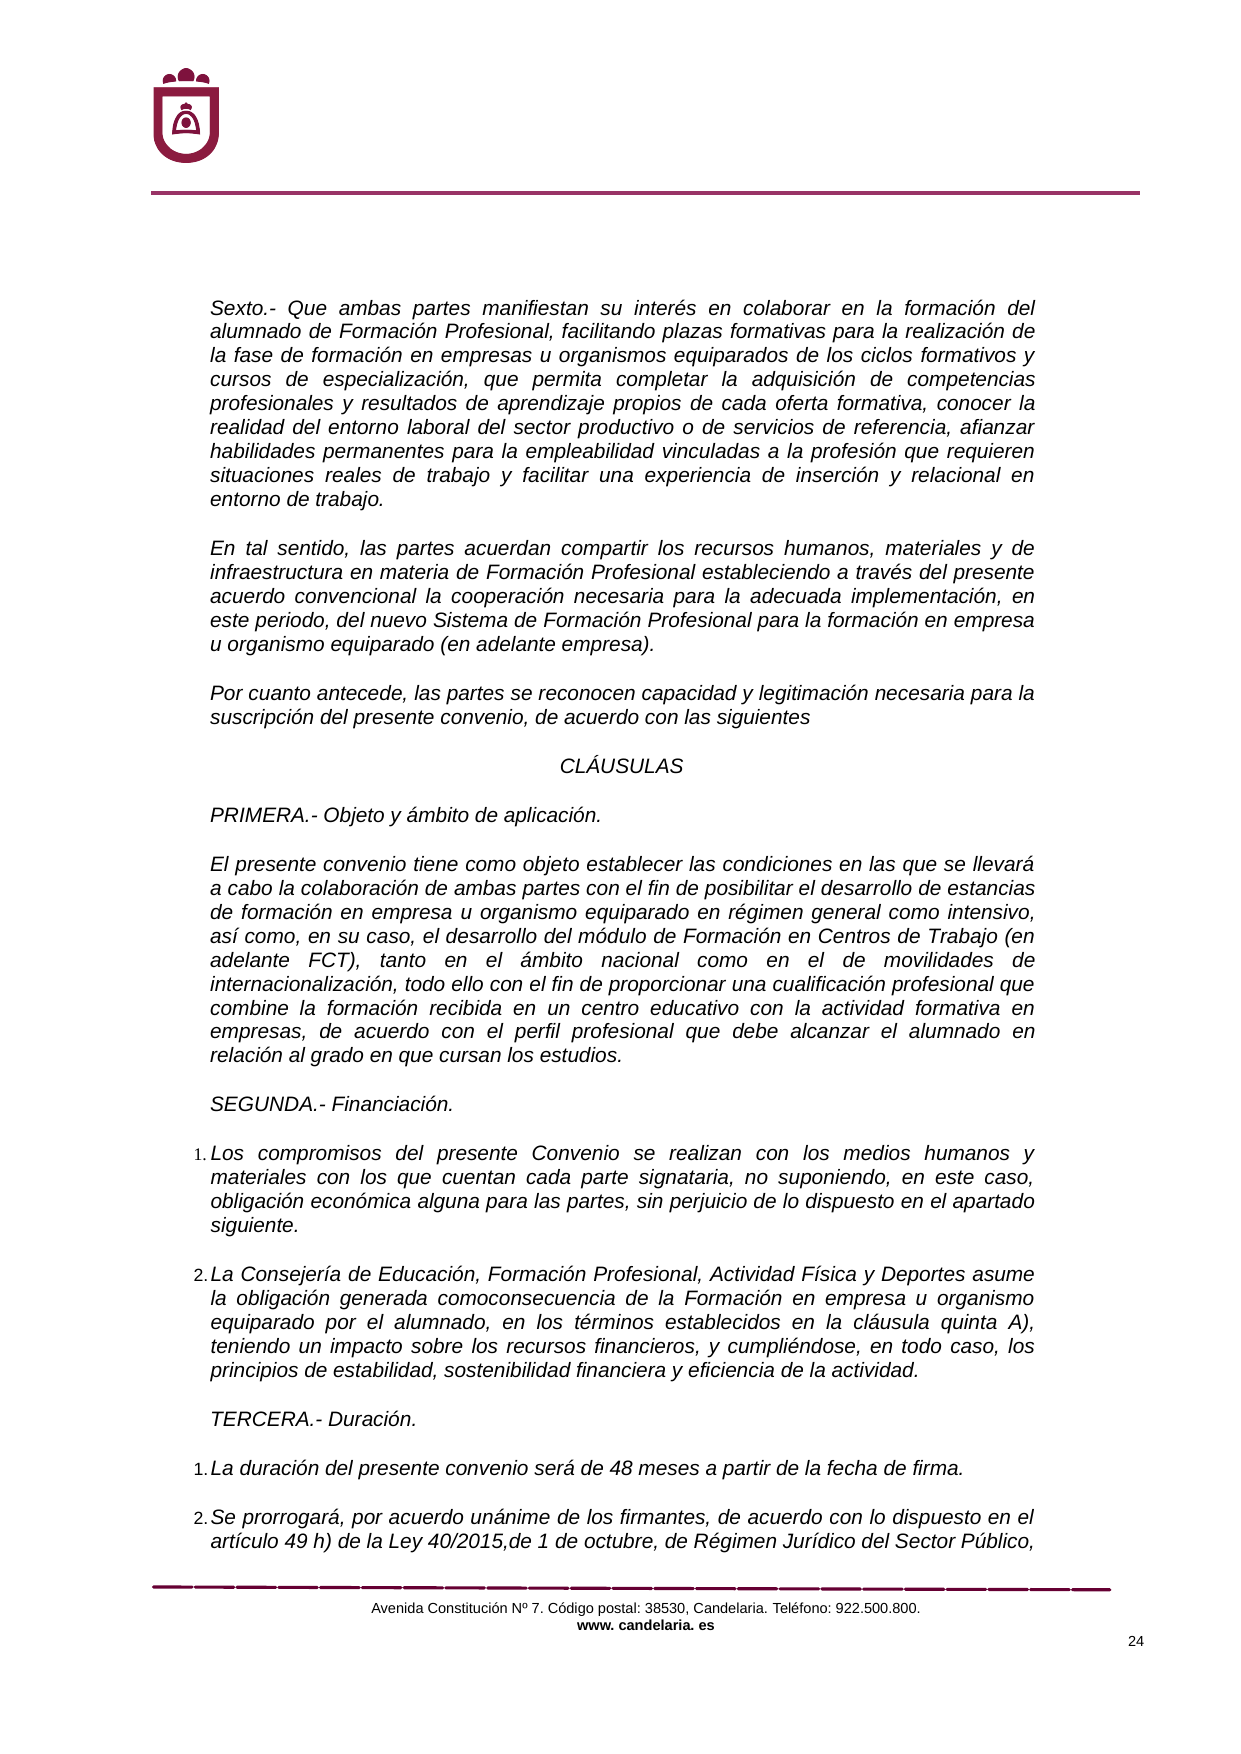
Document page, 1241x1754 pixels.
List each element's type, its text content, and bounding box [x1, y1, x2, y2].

list La duración del presente convenio será de 48 meses a partir de la fecha de firma. [193, 1456, 1038, 1480]
list Los compromisos del presente Convenio se realizan con los medios humanos y materiales con los que cuentan cada parte signataria, no suponiendo, en este caso, obligación económica alguna para las partes, sin perjuicio de lo dispuesto en el apartado siguiente. [193, 1141, 1038, 1237]
text Sexto.- Que ambas partes manifiestan su interés en colaborar en la formación del alumnado de Formación Profesional, facilitando plazas formativas para la realización de la fase de formación en empresas u organismos equiparados de los ciclos formativos y cursos de especialización, que permita completar la adquisición de competencias profesionales y resultados de aprendizaje propios de cada oferta formativa, conocer la realidad del entorno laboral del sector productivo o de servicios de referencia, afianzar habilidades permanentes para la empleabilidad vinculadas a la profesión que requieren situaciones reales de trabajo y facilitar una experiencia de inserción y relacional en entorno de trabajo. [210, 295, 1038, 511]
text TERCERA.- Duración. [210, 1407, 1038, 1431]
text Por cuanto antecede, las partes se reconocen capacidad y legitimación necesaria para la suscripción del presente convenio, de acuerdo con las siguientes [210, 681, 1038, 729]
text PRIMERA.- Objeto y ámbito de aplicación. [210, 803, 1038, 827]
text En tal sentido, las partes acuerdan compartir los recursos humanos, materiales y de infraestructura en materia de Formación Profesional estableciendo a través del presente acuerdo convencional la cooperación necesaria para la adecuada implementación, en este periodo, del nuevo Sistema de Formación Profesional para la formación en empresa u organismo equiparado (en adelante empresa). [210, 536, 1038, 656]
text El presente convenio tiene como objeto establecer las condiciones en las que se llevará a cabo la colaboración de ambas partes con el fin de posibilitar el desarrollo de estancias de formación en empresa u organismo equiparado en régimen general como intensivo, así como, en su caso, el desarrollo del módulo de Formación en Centros de Trabajo (en adelante FCT), tanto en el ámbito nacional como en el de movilidades de internacionalización, todo ello con el fin de proporcionar una cualificación profesional que combine la formación recibida en un centro educativo con la actividad formativa en empresas, de acuerdo con el perfil profesional que debe alcanzar el alumnado en relación al grado en que cursan los estudios. [210, 852, 1038, 1067]
text SEGUNDA.- Financiación. [210, 1092, 1038, 1116]
text CLÁUSULAS [210, 754, 1034, 778]
list Se prorrogará, por acuerdo unánime de los firmantes, de acuerdo con lo dispuesto en el artículo 49 h) de la Ley 40/2015,de 1 de octubre, de Régimen Jurídico del Sector Público, [193, 1505, 1038, 1553]
list La Consejería de Educación, Formación Profesional, Actividad Física y Deportes asume la obligación generada comoconsecuencia de la Formación en empresa u organismo equiparado por el alumnado, en los términos establecidos en la cláusula quinta A), teniendo un impacto sobre los recursos financieros, y cumpliéndose, en todo caso, los principios de estabilidad, sostenibilidad financiera y eficiencia de la actividad. [193, 1262, 1038, 1382]
